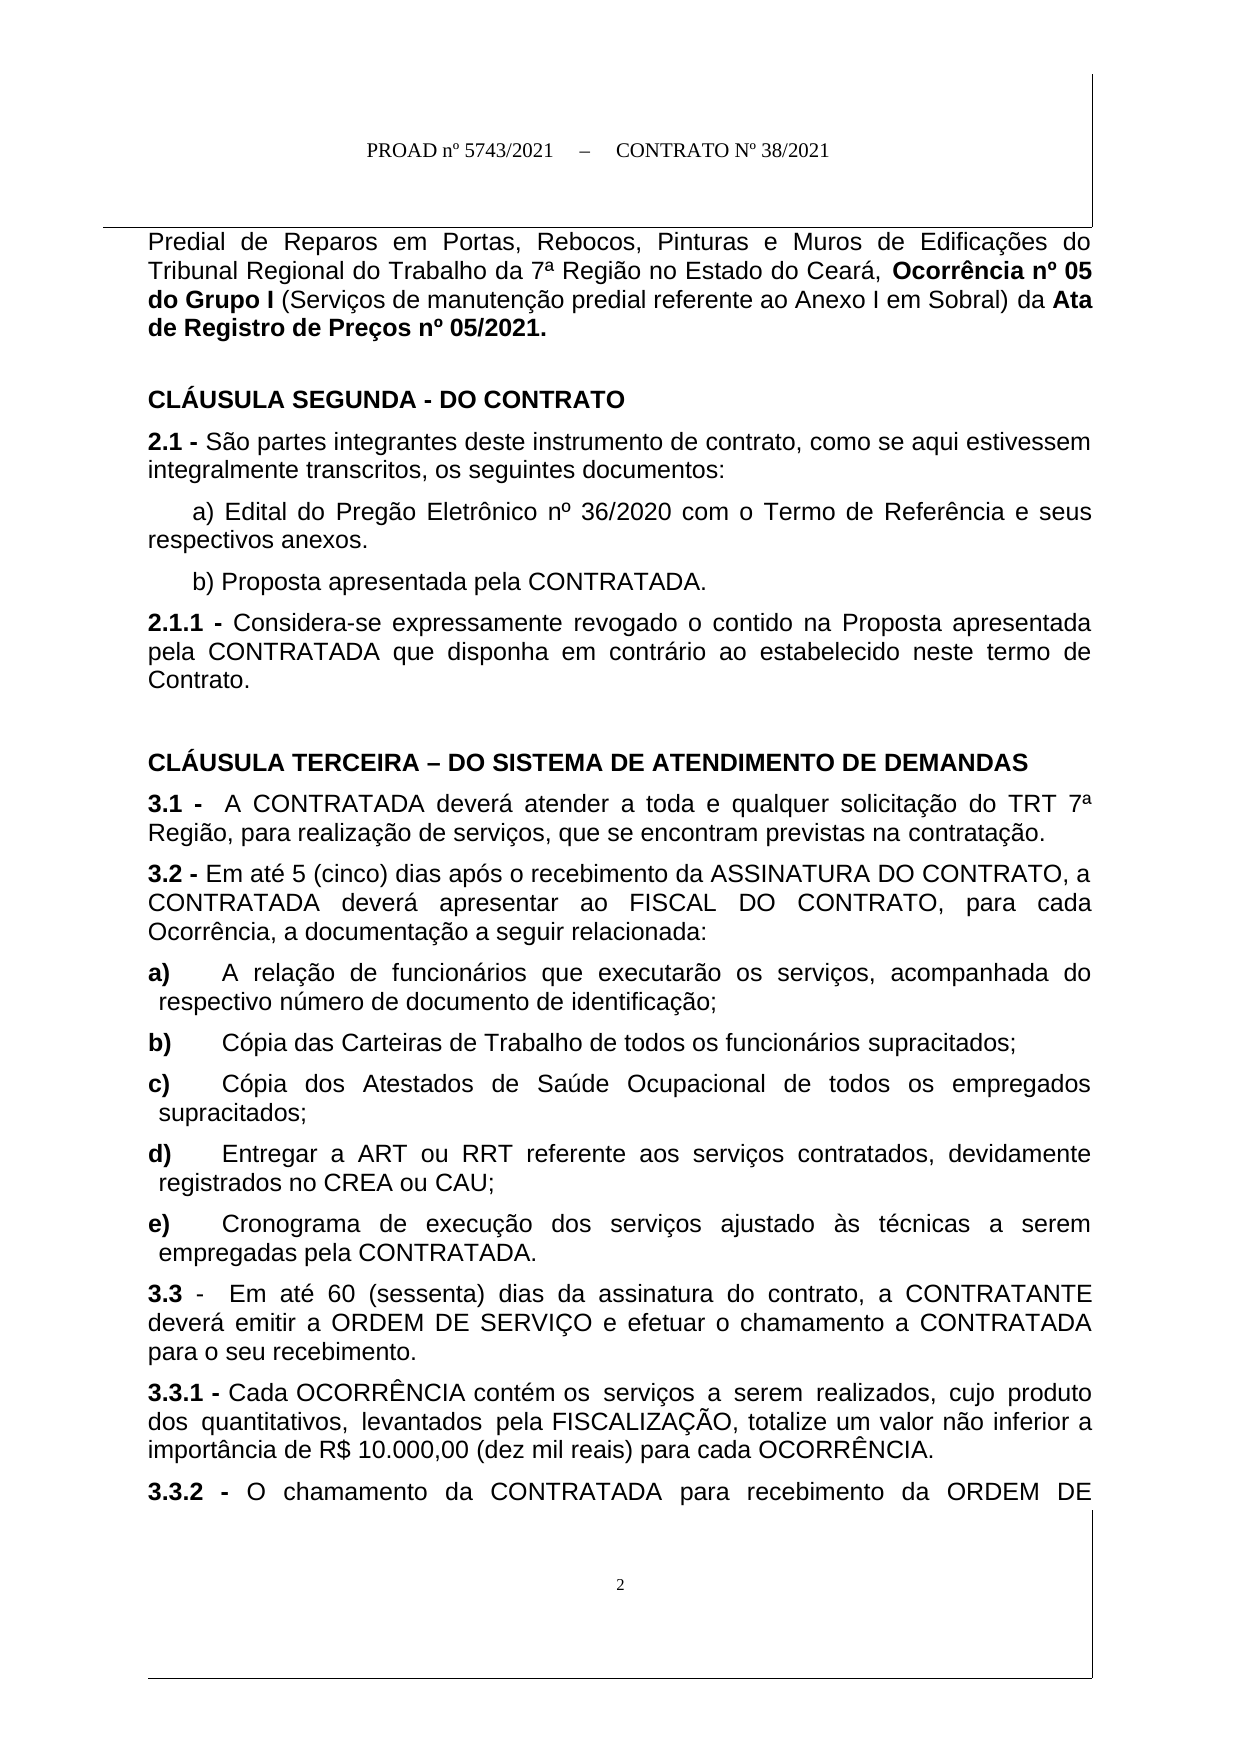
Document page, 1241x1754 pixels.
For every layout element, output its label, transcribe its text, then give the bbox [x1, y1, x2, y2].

list Cópia das Carteiras de Trabalho de todos os funcionários supracitados; [148, 1028, 1092, 1056]
text CLÁUSULA TERCEIRA – DO SISTEMA DE ATENDIMENTO DE DEMANDAS [148, 748, 1092, 776]
text 2.1.1 - Considera-se expressamente revogado o contido na Proposta apresentada pela CONTRATADA que disponha em contrário ao estabelecido neste termo de Contrato. [148, 608, 1092, 694]
text a) Edital do Pregão Eletrônico nº 36/2020 com o Termo de Referência e seus respectivos anexos. [148, 496, 1092, 554]
text 3.1 - A CONTRATADA deverá atender a toda e qualquer solicitação do TRT 7ª Região, para realização de serviços, que se encontram previstas na contratação. [148, 789, 1092, 846]
list Cópia dos Atestados de Saúde Ocupacional de todos os empregados supracitados; [148, 1069, 1092, 1126]
text 3.2 - Em até 5 (cinco) dias após o recebimento da ASSINATURA DO CONTRATO, a CONTRATADA deverá apresentar ao FISCAL DO CONTRATO, para cada Ocorrência, a documentação a seguir relacionada: [148, 859, 1092, 945]
list Entregar a ART ou RRT referente aos serviços contratados, devidamente registrados no CREA ou CAU; [148, 1139, 1092, 1196]
text 3.3 - Em até 60 (sessenta) dias da assinatura do contrato, a CONTRATANTE deverá emitir a ORDEM DE SERVIÇO e efetuar o chamamento a CONTRATADA para o seu recebimento. [148, 1279, 1092, 1365]
text 2.1 - São partes integrantes deste instrumento de contrato, como se aqui estivessem integralmente transcritos, os seguintes documentos: [148, 426, 1092, 484]
text Predial de Reparos em Portas, Rebocos, Pinturas e Muros de Edificações do Tribunal Regional do Trabalho da 7ª Região no Estado do Ceará, Ocorrência nº 05 do Grupo I (Serviços de manutenção predial referente ao Anexo I em Sobral) da Ata de Registro de Preços nº 05/2021. [148, 227, 1092, 342]
text CLÁUSULA SEGUNDA - DO CONTRATO [148, 385, 1092, 414]
list A relação de funcionários que executarão os serviços, acompanhada do respectivo número de documento de identificação; [148, 958, 1092, 1015]
text 3.3.1 - Cada OCORRÊNCIA contém os serviços a serem realizados, cujo produto dos quantitativos, levantados pela FISCALIZAÇÃO, totalize um valor não inferior a importância de R$ 10.000,00 (dez mil reais) para cada OCORRÊNCIA. [148, 1378, 1092, 1464]
text 3.3.2 - O chamamento da CONTRATADA para recebimento da ORDEM DE [148, 1476, 1092, 1505]
text b) Proposta apresentada pela CONTRATADA. [148, 566, 1092, 595]
list Cronograma de execução dos serviços ajustado às técnicas a serem empregadas pela CONTRATADA. [148, 1209, 1092, 1266]
